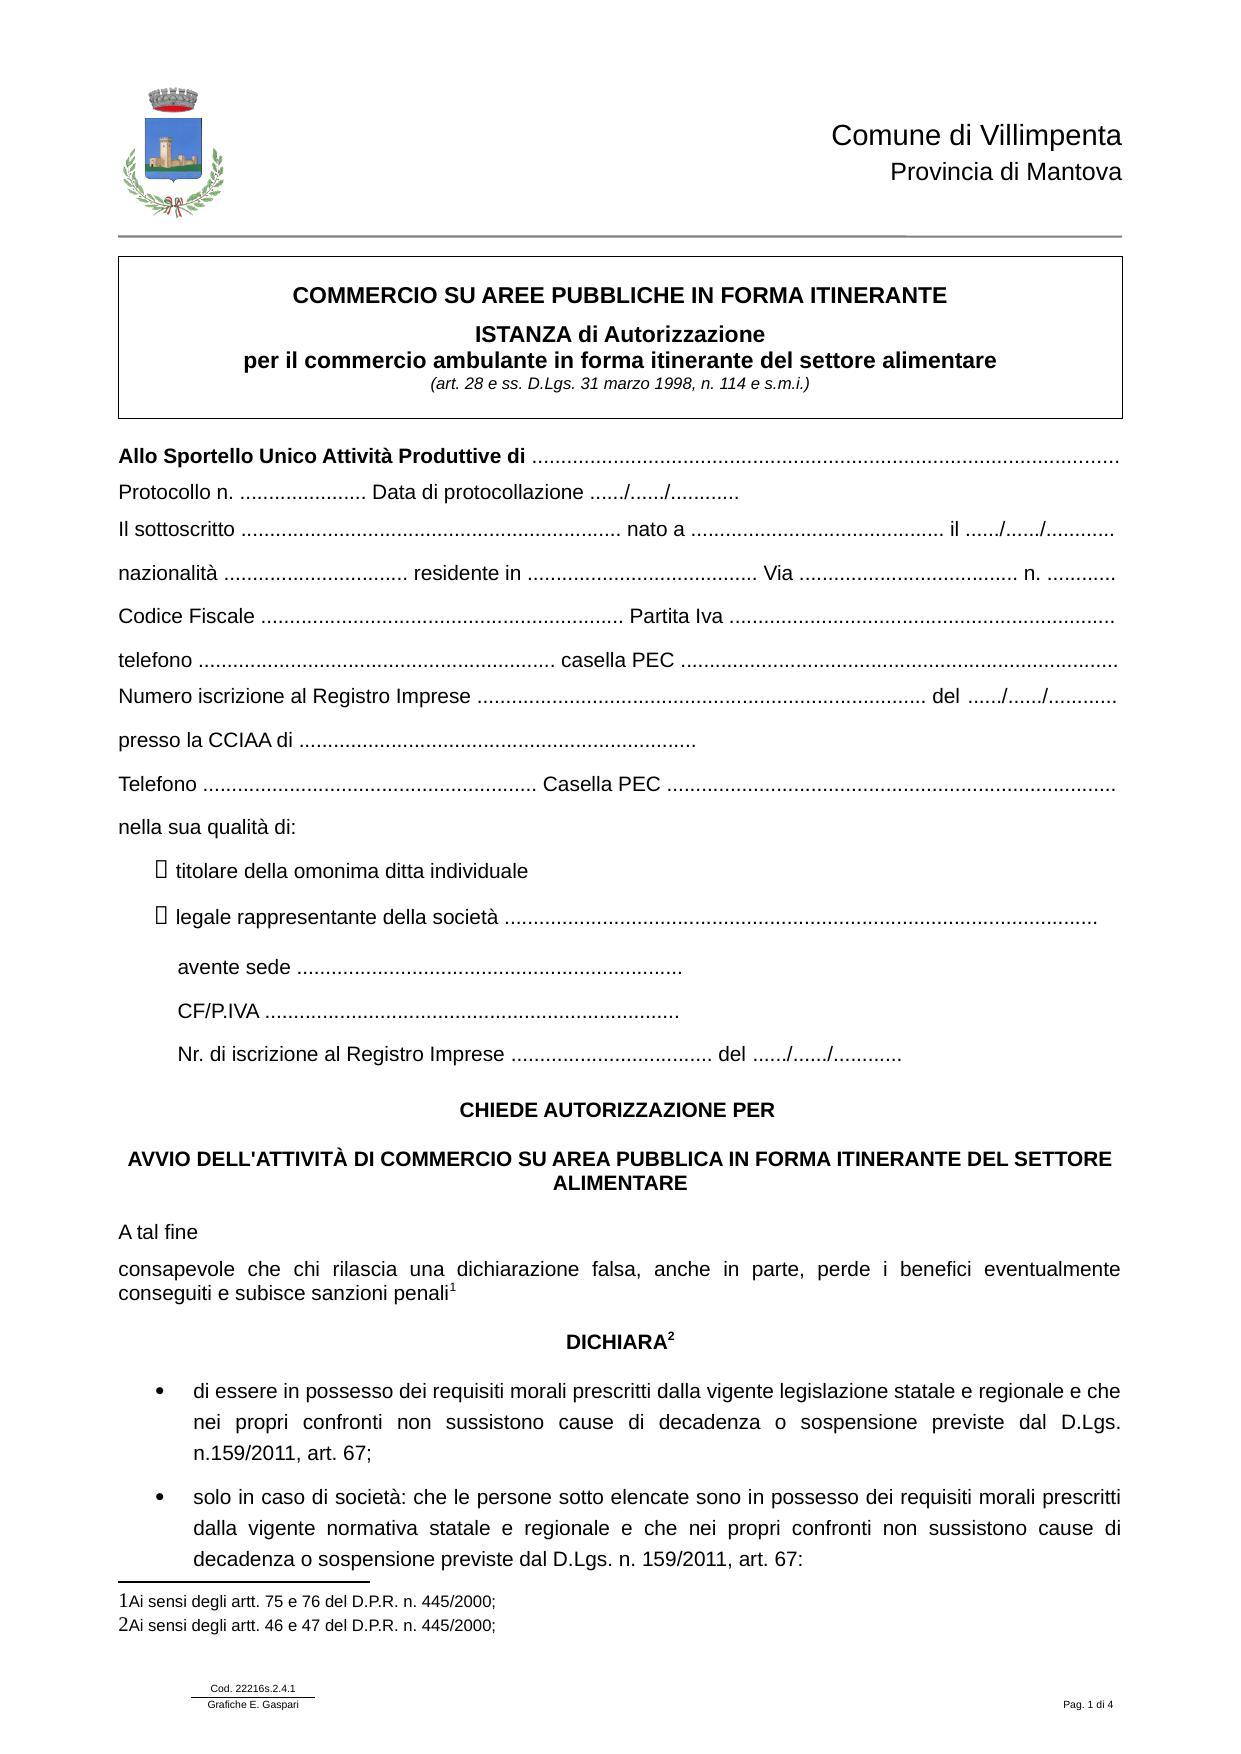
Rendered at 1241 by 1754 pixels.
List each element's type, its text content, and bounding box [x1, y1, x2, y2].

text Codice Fiscale ............................................................... Partita Iva ................................................................... [118, 604, 1122, 628]
list di essere in possesso dei requisiti morali prescritti dalla vigente legislazione statale e regionale e che nei propri confronti non sussistono cause di decadenza o sospensione previste dal D.Lgs. n.159/2011, art. 67; [156, 1378, 1122, 1465]
table_header COMMERCIO SU AREE PUBBLICHE IN FORMA ITINERANTE ISTANZA di Autorizzazione per il commercio ambulante in forma itinerante del settore alimentare (art. 28 e ss. D.Lgs. 31 marzo 1998, n. 114 e s.m.i.) [119, 257, 1122, 418]
text Protocollo n. ...................... Data di protocollazione ....../....../............ [118, 480, 1122, 504]
text  legale rappresentante della società ....................................................................................................... [153, 898, 1122, 932]
text Ai sensi degli artt. 46 e 47 del D.P.R. n. 445/2000; [118, 1612, 1122, 1636]
text consapevole che chi rilascia una dichiarazione falsa, anche in parte, perde i benefici eventualmente conseguiti e subisce sanzioni penali [118, 1257, 1122, 1304]
text nella sua qualità di: [118, 815, 1122, 839]
text nazionalità ................................ residente in ........................................ Via ...................................... n. ............ [118, 560, 1122, 584]
text DICHIARA [118, 1329, 1122, 1353]
text Comune di Villimpenta [224, 118, 1122, 152]
text AVVIO DELL'ATTIVITÀ DI COMMERCIO SU AREA PUBBLICA IN FORMA ITINERANTE DEL SETTORE ALIMENTARE [118, 1147, 1122, 1195]
text telefono .............................................................. casella PEC ............................................................................ [118, 648, 1122, 672]
list solo in caso di società: che le persone sotto elencate sono in possesso dei requisiti morali prescritti dalla vigente normativa statale e regionale e che nei propri confronti non sussistono cause di decadenza o sospensione previste dal D.Lgs. n. 159/2011, art. 67: [156, 1484, 1122, 1571]
text A tal fine [118, 1220, 1122, 1244]
text Nr. di iscrizione al Registro Imprese ................................... del ....../....../............ [177, 1042, 1122, 1066]
text  titolare della omonima ditta individuale [153, 851, 1122, 886]
text Telefono .......................................................... Casella PEC .............................................................................. [118, 771, 1122, 795]
text CF/P.IVA ........................................................................ [177, 998, 1122, 1022]
text Numero iscrizione al Registro Imprese .............................................................................. del ....../....../............ [118, 684, 1122, 708]
text presso la CCIAA di ..................................................................... [118, 728, 1122, 752]
text Allo Sportello Unico Attività Produttive di [118, 444, 1122, 468]
text Il sottoscritto .................................................................. nato a ............................................ il ....../....../............ [118, 517, 1122, 541]
text avente sede ................................................................... [177, 955, 1122, 979]
text Provincia di Mantova [224, 157, 1122, 185]
picture [122, 87, 224, 219]
text Ai sensi degli artt. 75 e 76 del D.P.R. n. 445/2000; [118, 1588, 1122, 1612]
text CHIEDE AUTORIZZAZIONE PER [118, 1098, 1122, 1122]
